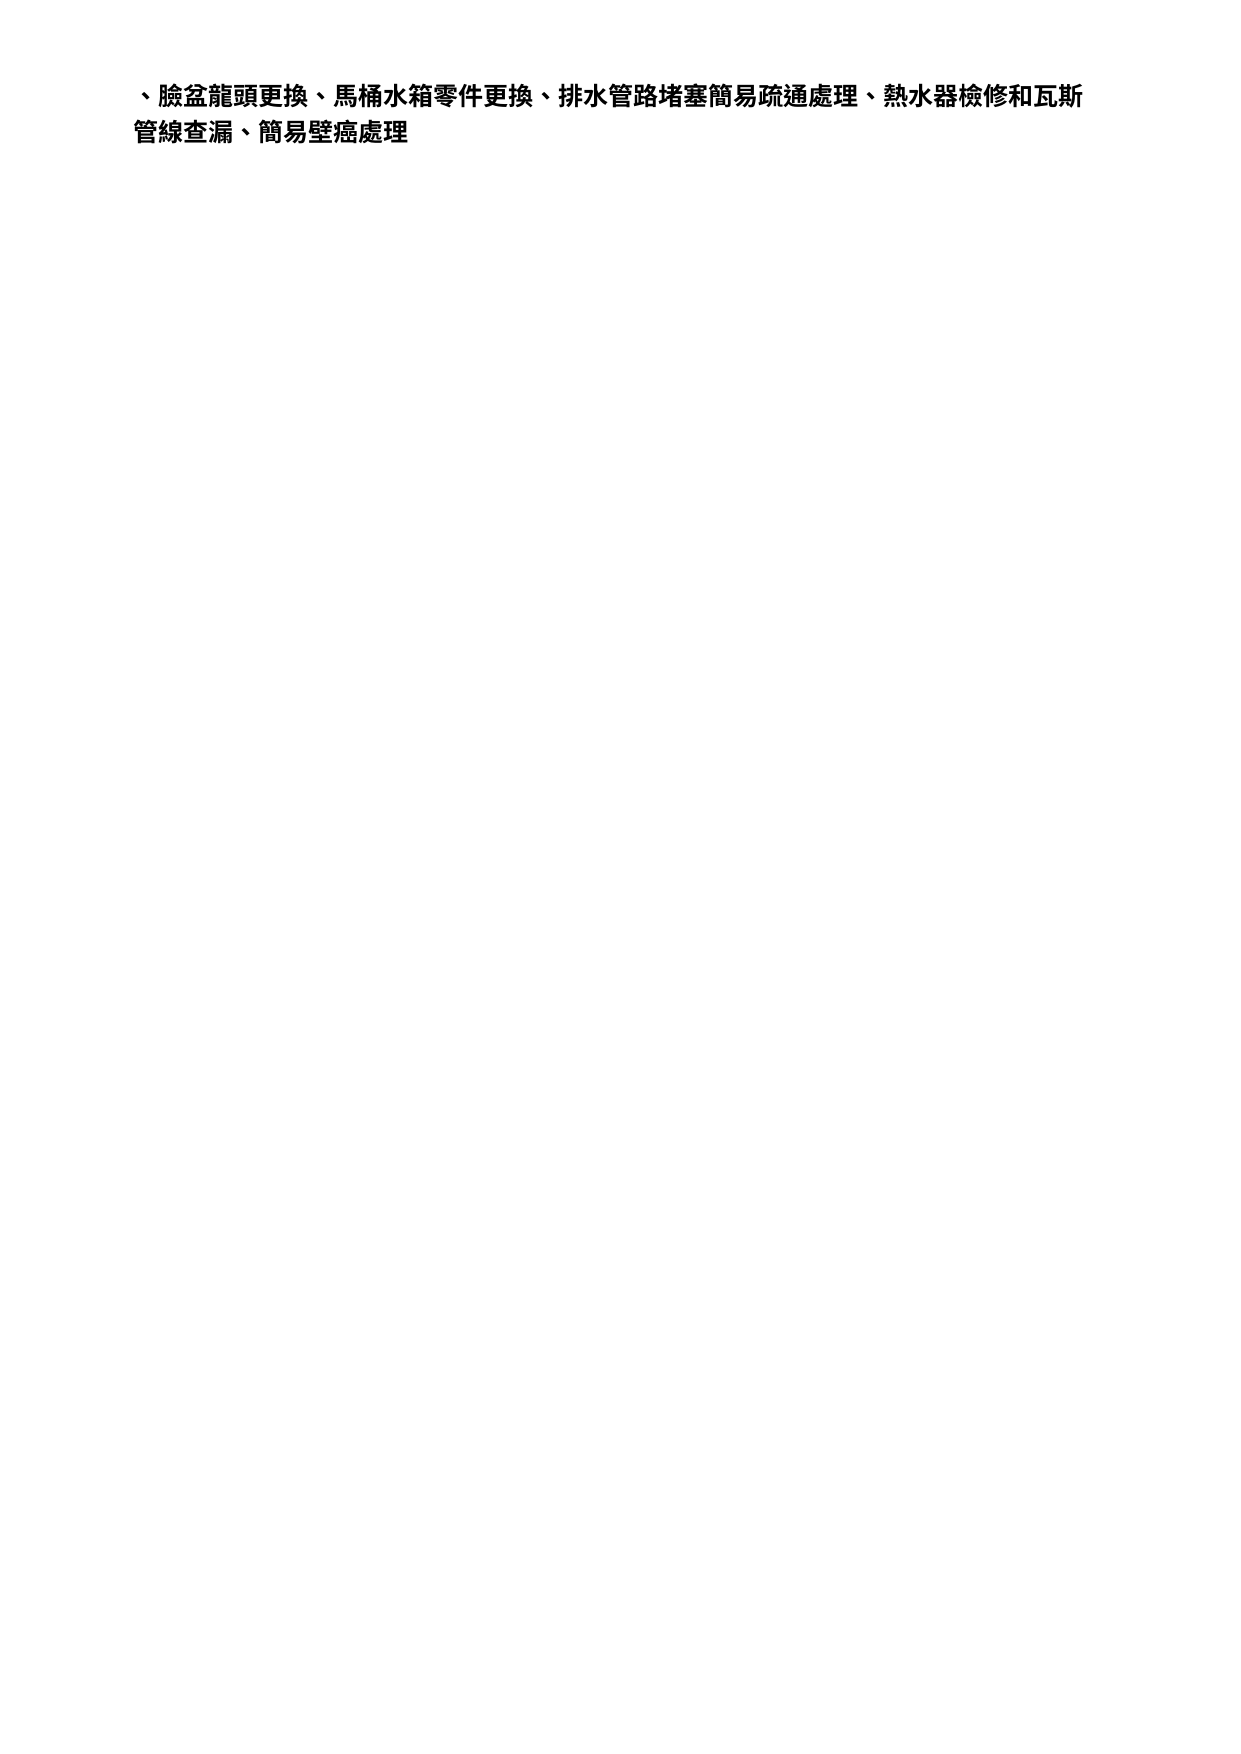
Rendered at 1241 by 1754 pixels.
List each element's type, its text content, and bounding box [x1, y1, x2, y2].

text 管線查漏、簡易壁癌處理 [75, 113, 1165, 149]
text 、臉盆龍頭更換、馬桶水箱零件更換、排水管路堵塞簡易疏通處理、熱水器檢修和瓦斯 [75, 76, 1165, 113]
